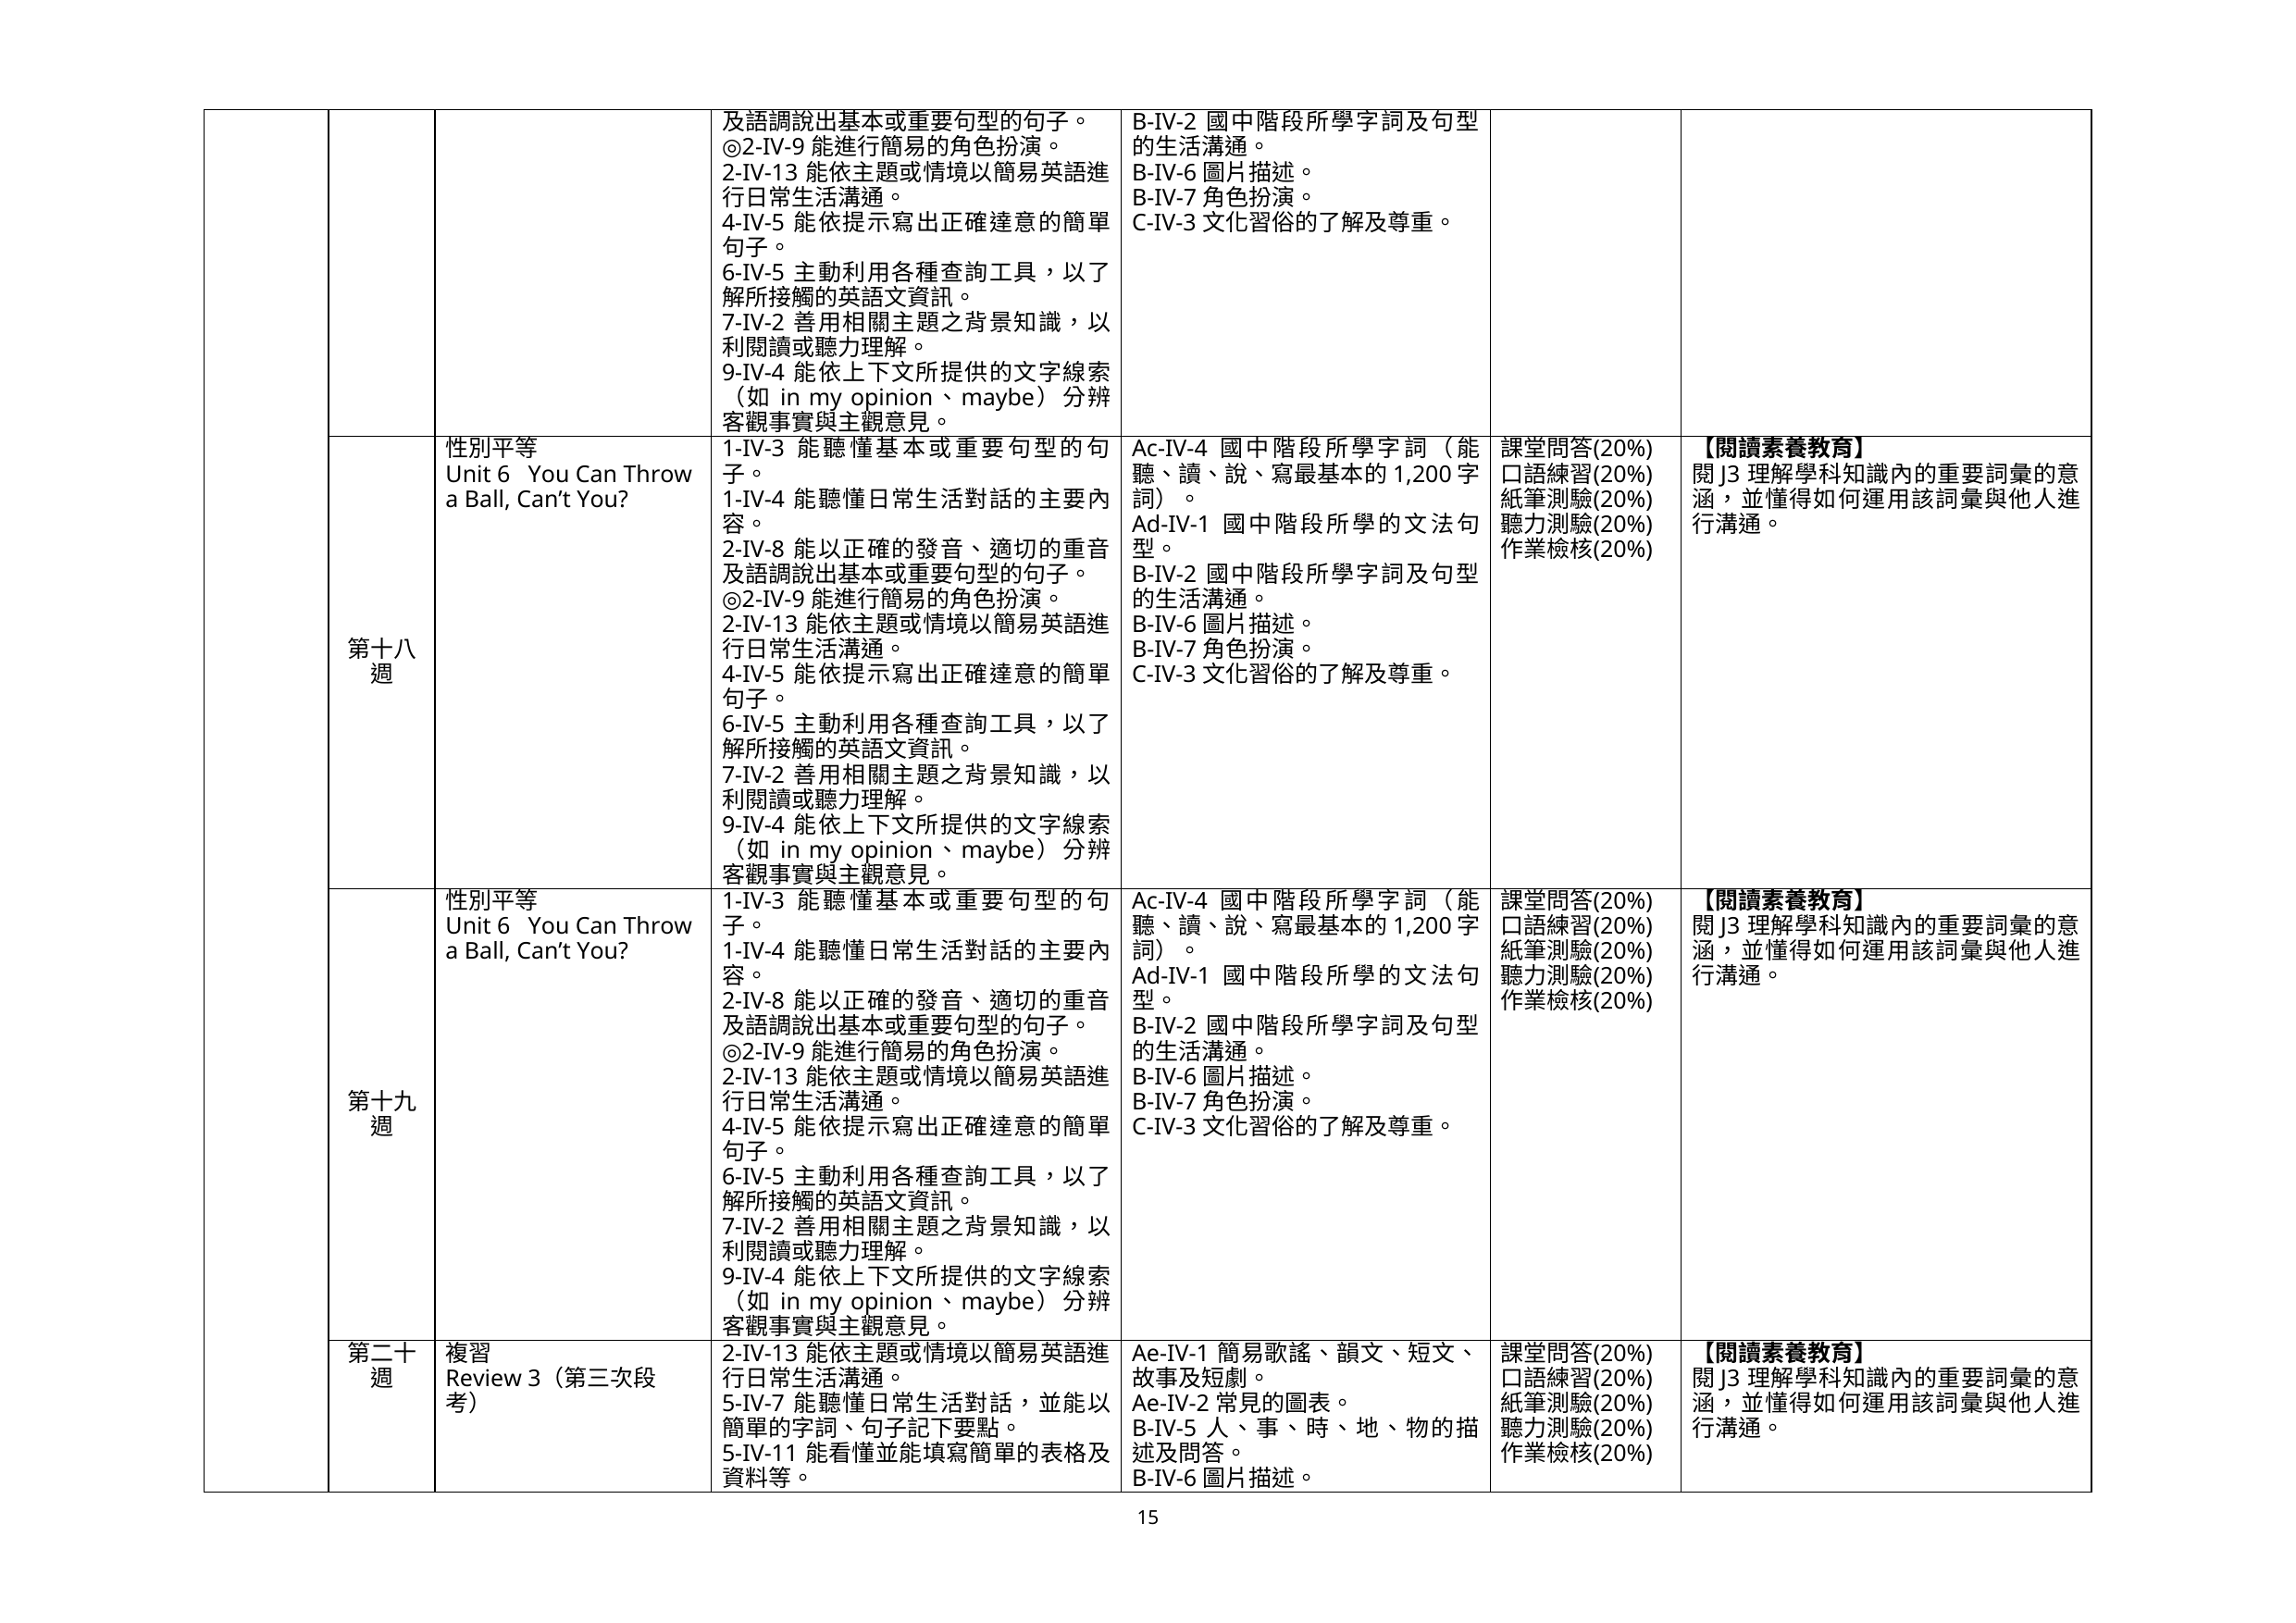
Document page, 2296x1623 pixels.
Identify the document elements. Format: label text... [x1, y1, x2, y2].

table_cell 課堂問答(20%) 口語練習(20%) 紙筆測驗(20%) 聽力測驗(20%) 作業檢核(20%) [1491, 889, 1681, 1340]
table_cell 【閱讀素養教育】 閱J3 理解學科知識內的重要詞彙的意涵，並懂得如何運用該詞彙與他人進行溝通。 [1682, 437, 2091, 888]
table_cell 【閱讀素養教育】 閱J3 理解學科知識內的重要詞彙的意涵，並懂得如何運用該詞彙與他人進行溝通。 [1682, 889, 2091, 1340]
table_cell 複習 Review 3（第三次段考） [436, 1341, 711, 1492]
table_cell B-IV-2 國中階段所學字詞及句型的生活溝通。 B-IV-6 圖片描述。 B-IV-7 角色扮演。 C-IV-3 文化習俗的了解及尊重。 [1122, 110, 1490, 436]
table_cell [1491, 110, 1681, 436]
table_cell 2-IV-13 能依主題或情境以簡易英語進行日常生活溝通。 5-IV-7 能聽懂日常生活對話，並能以簡單的字詞、句子記下要點。 5-IV-11 能看懂並能填寫簡單的表格及資料等。 [712, 1341, 1121, 1492]
table_cell 課堂問答(20%) 口語練習(20%) 紙筆測驗(20%) 聽力測驗(20%) 作業檢核(20%) [1491, 437, 1681, 888]
table_cell 【閱讀素養教育】 閱J3 理解學科知識內的重要詞彙的意涵，並懂得如何運用該詞彙與他人進行溝通。 [1682, 1341, 2091, 1492]
table_cell 1-IV-3 能聽懂基本或重要句型的句子。 1-IV-4 能聽懂日常生活對話的主要內容。 2-IV-8 能以正確的發音、適切的重音及語調說出基本或重要句型的句子。 ◎2-IV-9 能進行簡易的角色扮演。 2-IV-13 能依主題或情境以簡易英語進行日常生活溝通。 4-IV-5 能依提示寫出正確達意的簡單句子。 6-IV-5 主動利用各種查詢工具，以了解所接觸的英語文資訊。 7-IV-2 善用相關主題之背景知識，以利閱讀或聽力理解。 9-IV-4 能依上下文所提供的文字線索（如 in my opinion、maybe）分辨客觀事實與主觀意見。 [712, 437, 1121, 888]
table_cell [436, 110, 711, 436]
table_cell 1-IV-3 能聽懂基本或重要句型的句子。 1-IV-4 能聽懂日常生活對話的主要內容。 2-IV-8 能以正確的發音、適切的重音及語調說出基本或重要句型的句子。 ◎2-IV-9 能進行簡易的角色扮演。 2-IV-13 能依主題或情境以簡易英語進行日常生活溝通。 4-IV-5 能依提示寫出正確達意的簡單句子。 6-IV-5 主動利用各種查詢工具，以了解所接觸的英語文資訊。 7-IV-2 善用相關主題之背景知識，以利閱讀或聽力理解。 9-IV-4 能依上下文所提供的文字線索（如 in my opinion、maybe）分辨客觀事實與主觀意見。 [712, 889, 1121, 1340]
table_cell Ac-IV-4 國中階段所學字詞（能聽、讀、說、寫最基本的1,200字詞）。 Ad-IV-1 國中階段所學的文法句型。 B-IV-2 國中階段所學字詞及句型的生活溝通。 B-IV-6 圖片描述。 B-IV-7 角色扮演。 C-IV-3 文化習俗的了解及尊重。 [1122, 889, 1490, 1340]
table_cell 第十八週 [329, 437, 434, 888]
table_cell Ae-IV-1 簡易歌謠、韻文、短文、故事及短劇。 Ae-IV-2 常見的圖表。 B-IV-5 人、事、時、地、物的描述及問答。 B-IV-6 圖片描述。 [1122, 1341, 1490, 1492]
table_cell 及語調說出基本或重要句型的句子。 ◎2-IV-9 能進行簡易的角色扮演。 2-IV-13 能依主題或情境以簡易英語進行日常生活溝通。 4-IV-5 能依提示寫出正確達意的簡單句子。 6-IV-5 主動利用各種查詢工具，以了解所接觸的英語文資訊。 7-IV-2 善用相關主題之背景知識，以利閱讀或聽力理解。 9-IV-4 能依上下文所提供的文字線索（如 in my opinion、maybe）分辨客觀事實與主觀意見。 [712, 110, 1121, 436]
table_cell 課堂問答(20%) 口語練習(20%) 紙筆測驗(20%) 聽力測驗(20%) 作業檢核(20%) [1491, 1341, 1681, 1492]
table_cell [1682, 110, 2091, 436]
table_cell 性別平等 Unit 6 You Can Throw a Ball, Can’t You? [436, 437, 711, 888]
table_cell [329, 110, 434, 436]
table_cell 第二十週 [329, 1341, 434, 1492]
table_cell Ac-IV-4 國中階段所學字詞（能聽、讀、說、寫最基本的1,200字詞）。 Ad-IV-1 國中階段所學的文法句型。 B-IV-2 國中階段所學字詞及句型的生活溝通。 B-IV-6 圖片描述。 B-IV-7 角色扮演。 C-IV-3 文化習俗的了解及尊重。 [1122, 437, 1490, 888]
table_cell 第十九週 [329, 889, 434, 1340]
table_cell 性別平等 Unit 6 You Can Throw a Ball, Can’t You? [436, 889, 711, 1340]
